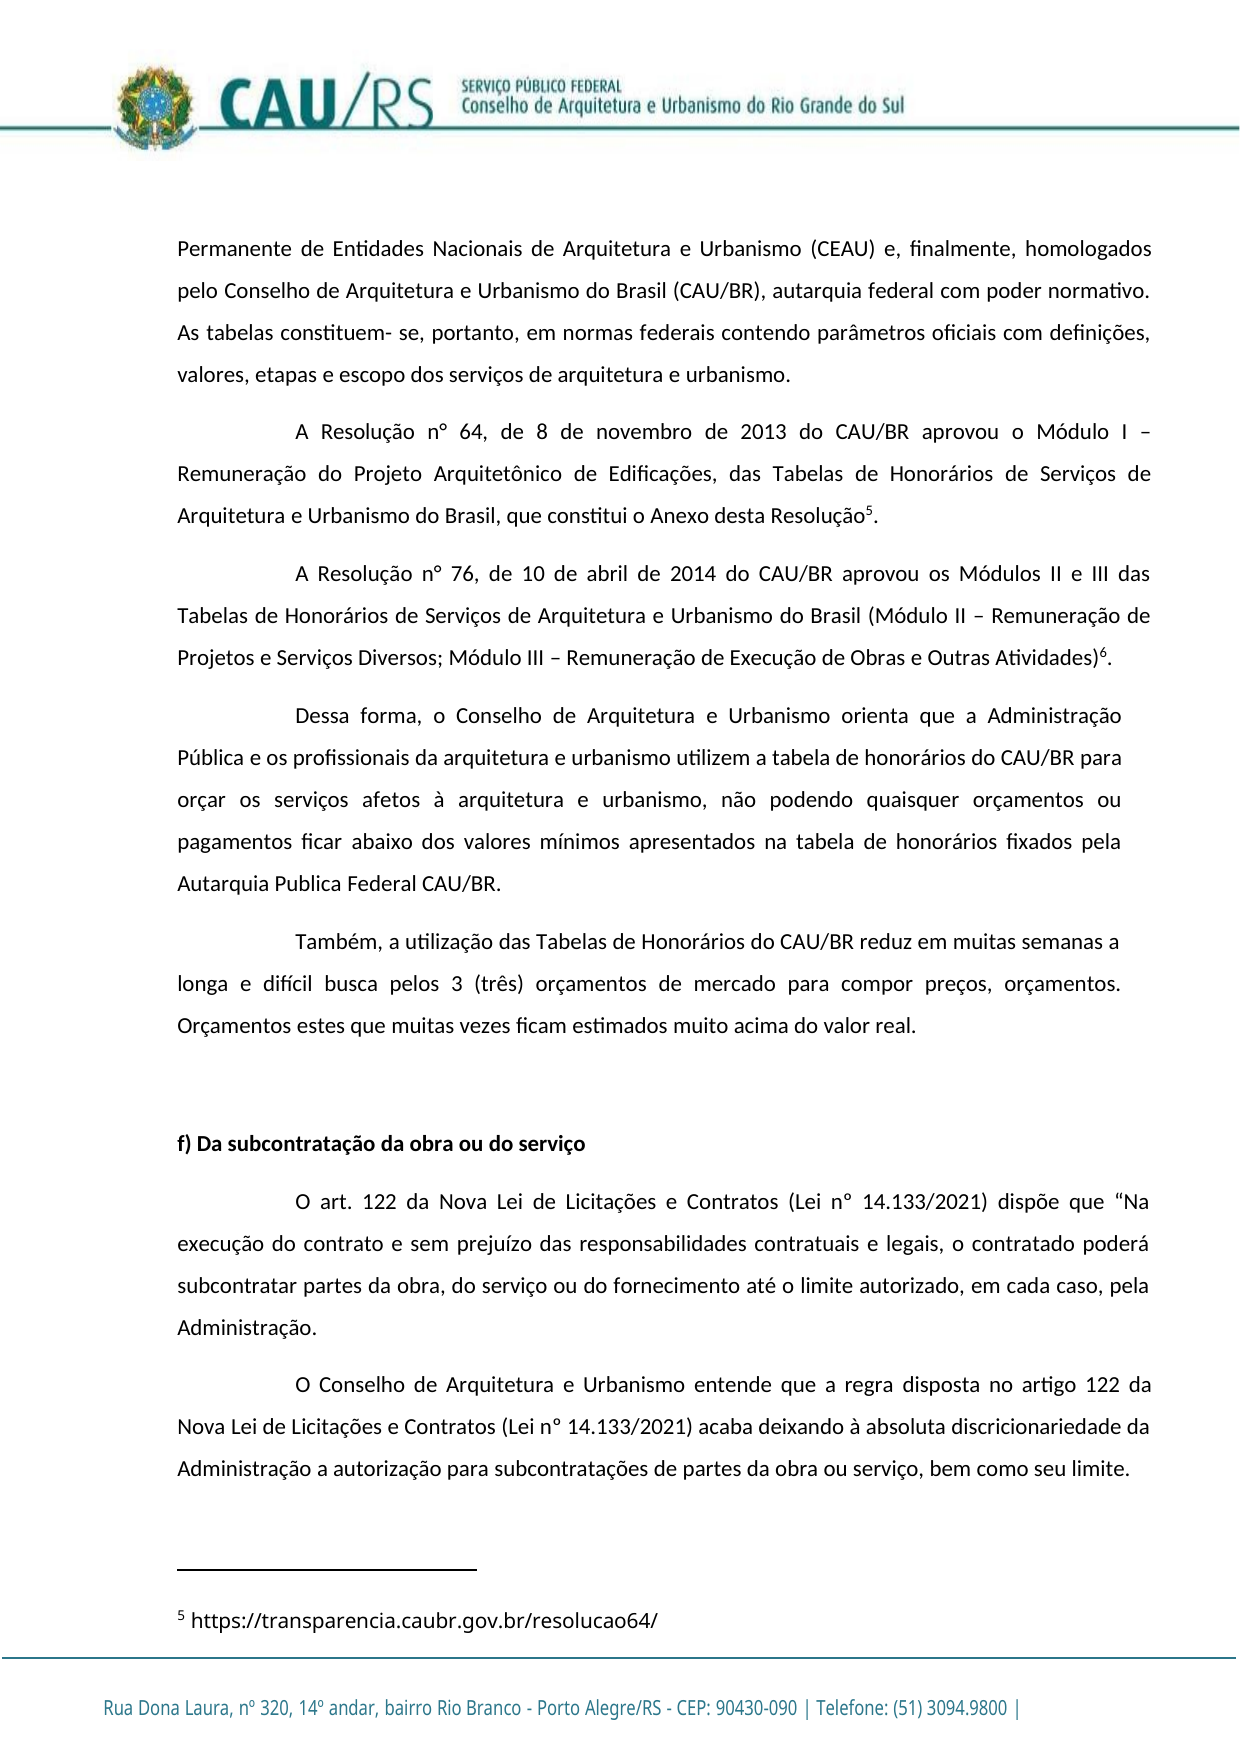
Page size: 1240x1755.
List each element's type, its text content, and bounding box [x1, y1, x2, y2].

text 5 https://transparencia.caubr.gov.br/resolucao64/ [177, 1606, 1162, 1634]
text Também, a utilização das Tabelas de Honorários do CAU/BR reduz em muitas semanas a longa e difícil busca pelos 3 (três) orçamentos de mercado para compor preços, orçamentos. Orçamentos estes que muitas vezes ficam estimados muito acima do valor real. [177, 927, 1122, 1039]
list Da subcontratação da obra ou do serviço [177, 1129, 1162, 1157]
text A Resolução n° 76, de 10 de abril de 2014 do CAU/BR aprovou os Módulos II e III das Tabelas de Honorários de Serviços de Arquitetura e Urbanismo do Brasil (Módulo II – Remuneração de Projetos e Serviços Diversos; Módulo III – Remuneração de Execução de Obras e Outras Atividades)6. [177, 559, 1151, 671]
text A Resolução n° 64, de 8 de novembro de 2013 do CAU/BR aprovou o Módulo I – Remuneração do Projeto Arquitetônico de Edificações, das Tabelas de Honorários de Serviços de Arquitetura e Urbanismo do Brasil, que constitui o Anexo desta Resolução5. [177, 417, 1151, 529]
text O Conselho de Arquitetura e Urbanismo entende que a regra disposta no artigo 122 da Nova Lei de Licitações e Contratos (Lei nº 14.133/2021) acaba deixando à absoluta discricionariedade da Administração a autorização para subcontratações de partes da obra ou serviço, bem como seu limite. [177, 1370, 1152, 1482]
text Permanente de Entidades Nacionais de Arquitetura e Urbanismo (CEAU) e, finalmente, homologados pelo Conselho de Arquitetura e Urbanismo do Brasil (CAU/BR), autarquia federal com poder normativo. As tabelas constituem- se, portanto, em normas federais contendo parâmetros oficiais com definições, valores, etapas e escopo dos serviços de arquitetura e urbanismo. [177, 234, 1152, 388]
text Dessa forma, o Conselho de Arquitetura e Urbanismo orienta que a Administração Pública e os profissionais da arquitetura e urbanismo utilizem a tabela de honorários do CAU/BR para orçar os serviços afetos à arquitetura e urbanismo, não podendo quaisquer orçamentos ou pagamentos ficar abaixo dos valores mínimos apresentados na tabela de honorários fixados pela Autarquia Publica Federal CAU/BR. [177, 701, 1123, 897]
text O art. 122 da Nova Lei de Licitações e Contratos (Lei nº 14.133/2021) dispõe que “Na execução do contrato e sem prejuízo das responsabilidades contratuais e legais, o contratado poderá subcontratar partes da obra, do serviço ou do fornecimento até o limite autorizado, em cada caso, pela Administração. [177, 1187, 1151, 1341]
